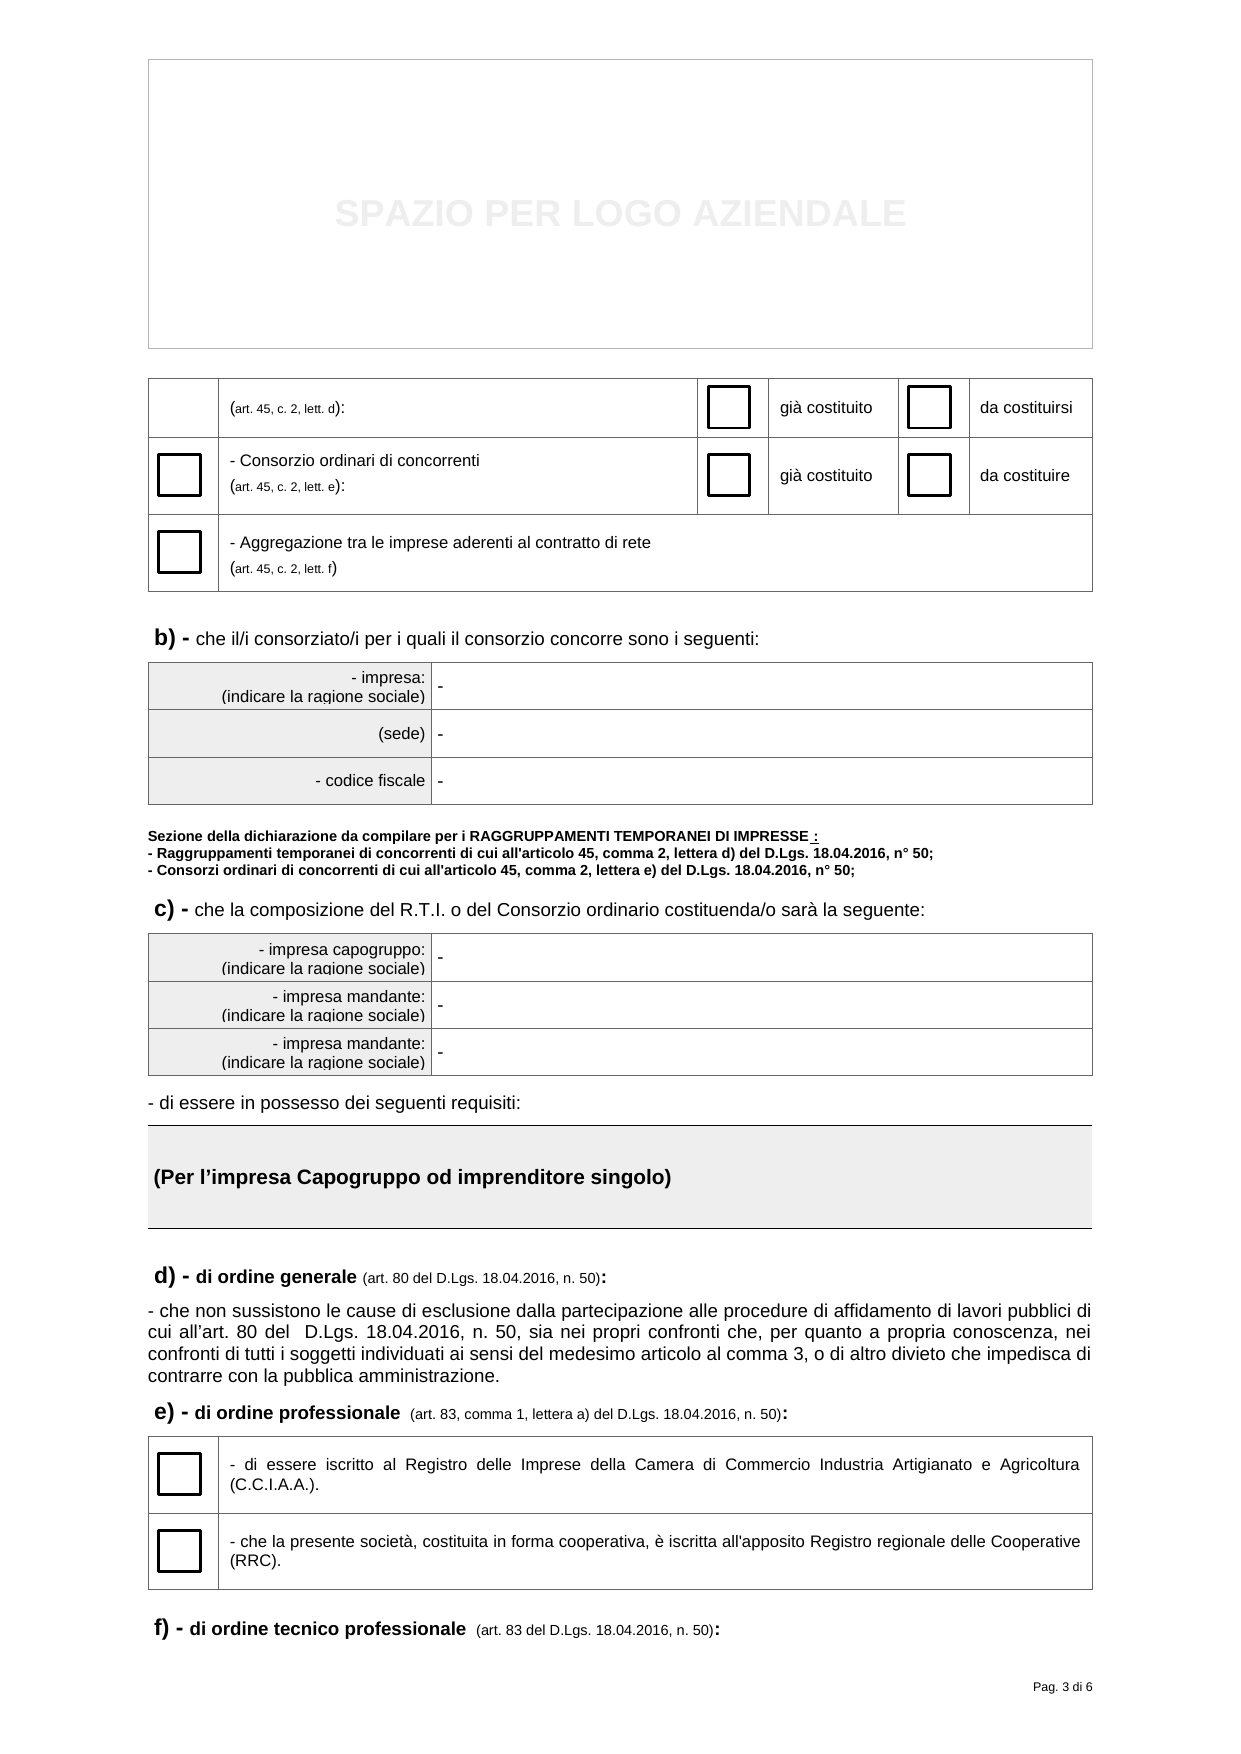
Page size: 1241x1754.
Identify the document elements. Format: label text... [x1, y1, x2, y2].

table_cell - codice fiscale [149, 758, 431, 804]
table_cell (art. 45, c. 2, lett. d): [219, 379, 697, 437]
table_header - impresa capogruppo: (indicare la ragione sociale) [149, 934, 431, 981]
table_cell già costituito [769, 379, 898, 437]
table_cell - impresa mandante: (indicare la ragione sociale) [149, 1029, 431, 1075]
table_cell [149, 438, 218, 514]
text (Per l’impresa Capogruppo od imprenditore singolo) [148, 1164, 1092, 1188]
text - Consorzi ordinari di concorrenti di cui all'articolo 45, comma 2, lettera e) del D.Lgs. 18.04.2016, n° 50; [148, 862, 1092, 878]
table_cell - Consorzio ordinari di concorrenti (art. 45, c. 2, lett. e): [219, 438, 697, 514]
table_cell da costituire [970, 438, 1092, 514]
text - Raggruppamenti temporanei di concorrenti di cui all'articolo 45, comma 2, lettera d) del D.Lgs. 18.04.2016, n° 50; [148, 845, 1092, 862]
table_cell - [432, 758, 1092, 804]
table_cell [899, 379, 969, 437]
table_header - impresa: (indicare la ragione sociale) [149, 663, 431, 709]
list che il/i consorziato/i per i quali il consorzio concorre sono i seguenti: [148, 624, 1092, 650]
table_cell [698, 379, 768, 437]
table_cell - [432, 710, 1092, 757]
table_cell (sede) [149, 710, 431, 757]
table_cell - che la presente società, costituita in forma cooperativa, è iscritta all'apposito Registro regionale delle Cooperative (RRC). [219, 1514, 1092, 1589]
table_cell [149, 1514, 218, 1589]
table_cell già costituito [769, 438, 898, 514]
table_cell [149, 515, 218, 591]
table_cell [698, 438, 768, 514]
table_cell - impresa mandante: (indicare la ragione sociale) [149, 982, 431, 1028]
table_cell - [432, 1029, 1092, 1075]
table_cell - [432, 982, 1092, 1028]
text - di essere in possesso dei seguenti requisiti: [148, 1092, 1092, 1113]
text - che non sussistono le cause di esclusione dalla partecipazione alle procedure di affidamento di lavori pubblici di cui all’art. 80 del D.Lgs. 18.04.2016, n. 50, sia nei propri confronti che, per quanto a propria conoscenza, nei confronti di tutti i soggetti individuati ai sensi del medesimo articolo al comma 3, o di altro divieto che impedisca di contrarre con la pubblica amministrazione. [148, 1300, 1092, 1386]
list di ordine professionale (art. 83, comma 1, lettera a) del D.Lgs. 18.04.2016, n. 50): [148, 1398, 1092, 1424]
table_header - [432, 663, 1092, 709]
list di ordine tecnico professionale (art. 83 del D.Lgs. 18.04.2016, n. 50): [148, 1613, 1092, 1640]
table_cell - Aggregazione tra le imprese aderenti al contratto di rete (art. 45, c. 2, lett. f) [219, 515, 1092, 591]
text Sezione della dichiarazione da compilare per i RAGGRUPPAMENTI TEMPORANEI DI IMPRESSE : [148, 828, 1092, 845]
list che la composizione del R.T.I. o del Consorzio ordinario costituenda/o sarà la seguente: [148, 895, 1092, 921]
table_cell da costituirsi [970, 379, 1092, 437]
table_header - [432, 934, 1092, 981]
table_cell [149, 379, 218, 437]
table_header - di essere iscritto al Registro delle Imprese della Camera di Commercio Industria Artigianato e Agricoltura (C.C.I.A.A.). [219, 1437, 1092, 1513]
table_cell [899, 438, 969, 514]
list di ordine generale (art. 80 del D.Lgs. 18.04.2016, n. 50): [148, 1262, 1092, 1288]
table_header [149, 1437, 218, 1513]
